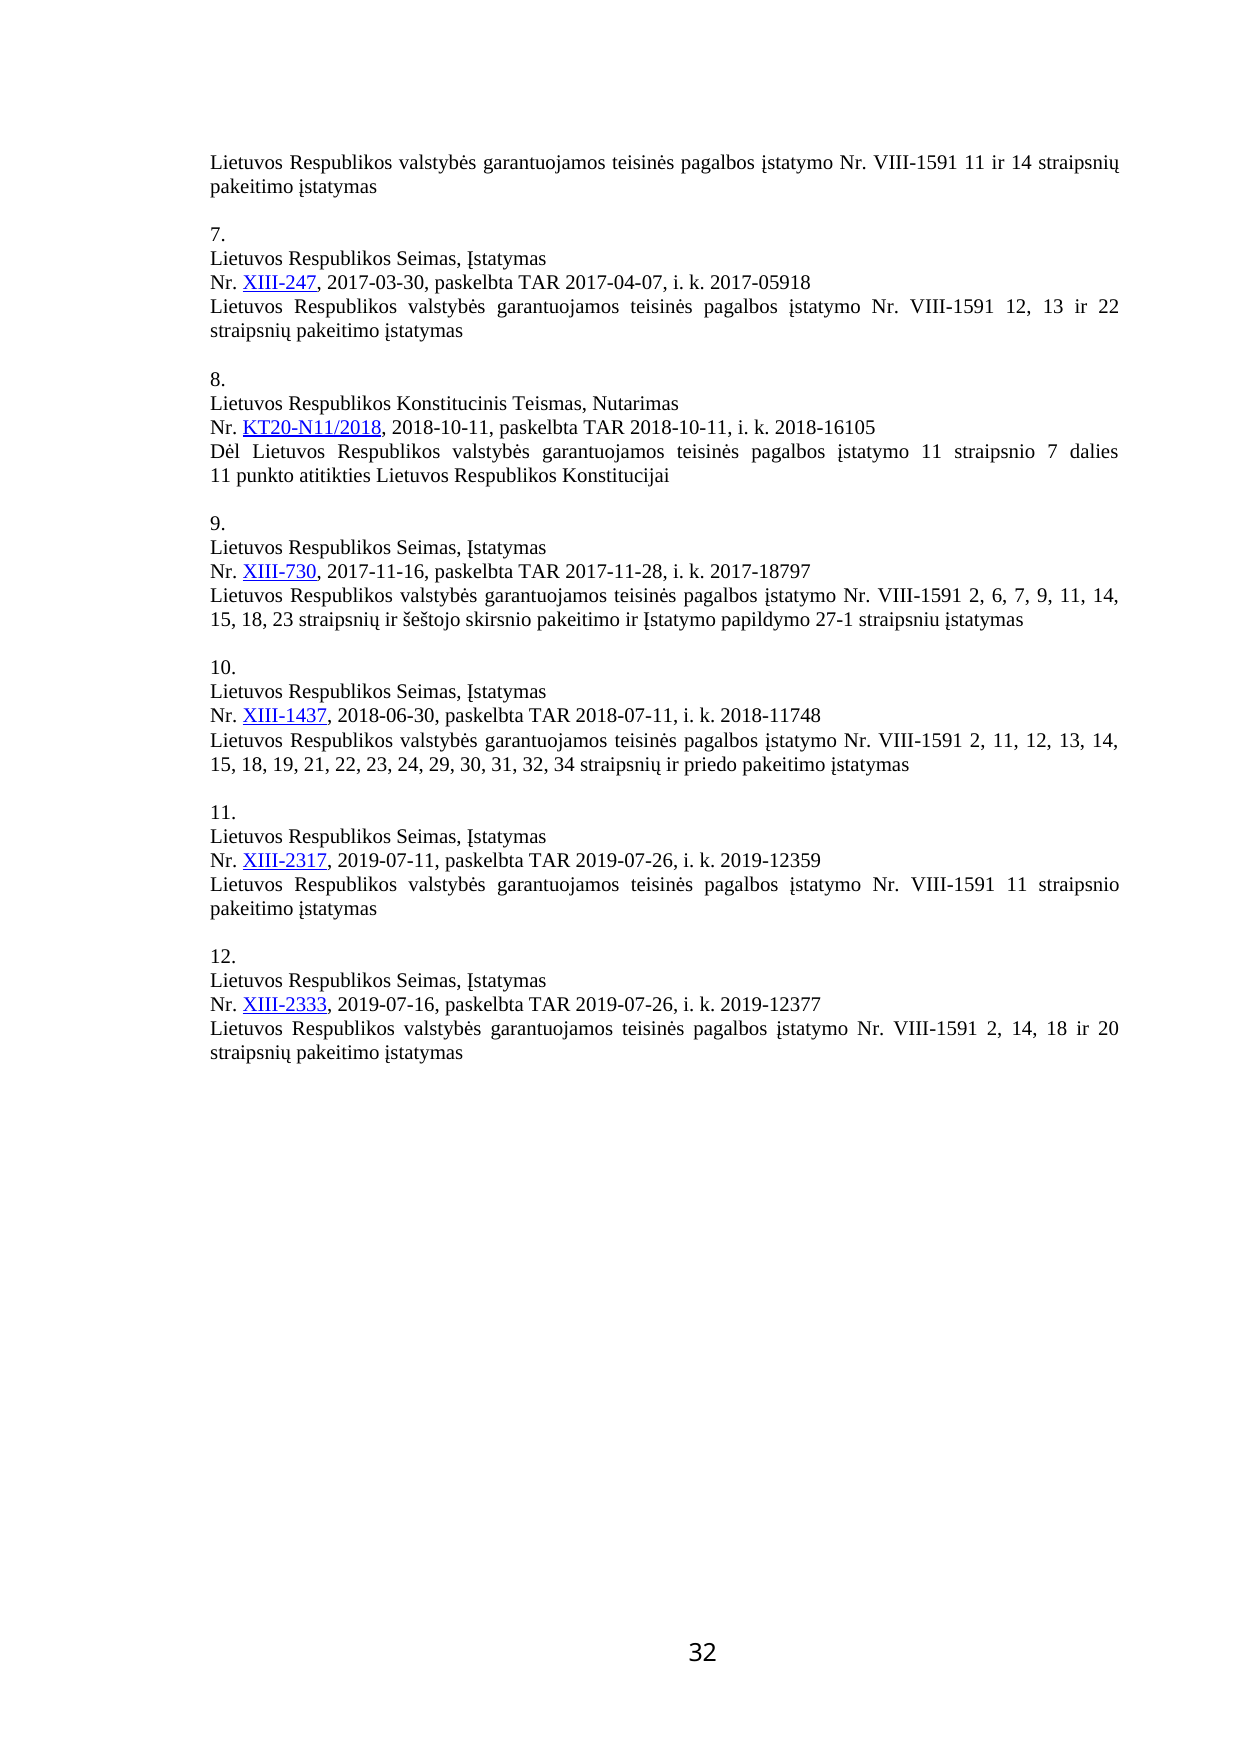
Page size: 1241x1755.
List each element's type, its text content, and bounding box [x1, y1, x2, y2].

text 7. [210, 222, 1120, 246]
text Nr. KT20-N11/2018, 2018-10-11, paskelbta TAR 2018-10-11, i. k. 2018-16105 [210, 415, 1120, 439]
text 8. [210, 367, 1120, 391]
text Lietuvos Respublikos valstybės garantuojamos teisinės pagalbos įstatymo Nr. VIII-1591 2, 14, 18 ir 20 straipsnių pakeitimo įstatymas [210, 1016, 1120, 1064]
text 12. [210, 944, 1120, 968]
text Lietuvos Respublikos valstybės garantuojamos teisinės pagalbos įstatymo Nr. VIII-1591 2, 6, 7, 9, 11, 14, 15, 18, 23 straipsnių ir šeštojo skirsnio pakeitimo ir Įstatymo papildymo 27-1 straipsniu įstatymas [210, 583, 1120, 631]
text Nr. XIII-1437, 2018-06-30, paskelbta TAR 2018-07-11, i. k. 2018-11748 [210, 703, 1120, 727]
text Lietuvos Respublikos valstybės garantuojamos teisinės pagalbos įstatymo Nr. VIII-1591 11 ir 14 straipsnių pakeitimo įstatymas [210, 150, 1120, 198]
text 9. [210, 511, 1120, 535]
text Lietuvos Respublikos Seimas, Įstatymas [210, 968, 1120, 992]
text Lietuvos Respublikos Seimas, Įstatymas [210, 535, 1120, 559]
text Lietuvos Respublikos Seimas, Įstatymas [210, 824, 1120, 848]
text Lietuvos Respublikos Konstitucinis Teismas, Nutarimas [210, 391, 1120, 415]
text Nr. XIII-730, 2017-11-16, paskelbta TAR 2017-11-28, i. k. 2017-18797 [210, 559, 1120, 583]
text 11. [210, 800, 1120, 824]
text Lietuvos Respublikos Seimas, Įstatymas [210, 246, 1120, 270]
text Lietuvos Respublikos valstybės garantuojamos teisinės pagalbos įstatymo Nr. VIII-1591 11 straipsnio pakeitimo įstatymas [210, 872, 1120, 920]
text Lietuvos Respublikos valstybės garantuojamos teisinės pagalbos įstatymo Nr. VIII-1591 2, 11, 12, 13, 14, 15, 18, 19, 21, 22, 23, 24, 29, 30, 31, 32, 34 straipsnių ir priedo pakeitimo įstatymas [210, 727, 1120, 776]
text Nr. XIII-2317, 2019-07-11, paskelbta TAR 2019-07-26, i. k. 2019-12359 [210, 848, 1120, 872]
text 10. [210, 655, 1120, 679]
text Lietuvos Respublikos Seimas, Įstatymas [210, 679, 1120, 703]
text Nr. XIII-2333, 2019-07-16, paskelbta TAR 2019-07-26, i. k. 2019-12377 [210, 992, 1120, 1016]
text Nr. XIII-247, 2017-03-30, paskelbta TAR 2017-04-07, i. k. 2017-05918 [210, 270, 1120, 294]
text Dėl Lietuvos Respublikos valstybės garantuojamos teisinės pagalbos įstatymo 11 straipsnio 7 dalies 11 punkto atitikties Lietuvos Respublikos Konstitucijai [210, 439, 1120, 487]
text Lietuvos Respublikos valstybės garantuojamos teisinės pagalbos įstatymo Nr. VIII-1591 12, 13 ir 22 straipsnių pakeitimo įstatymas [210, 294, 1120, 342]
